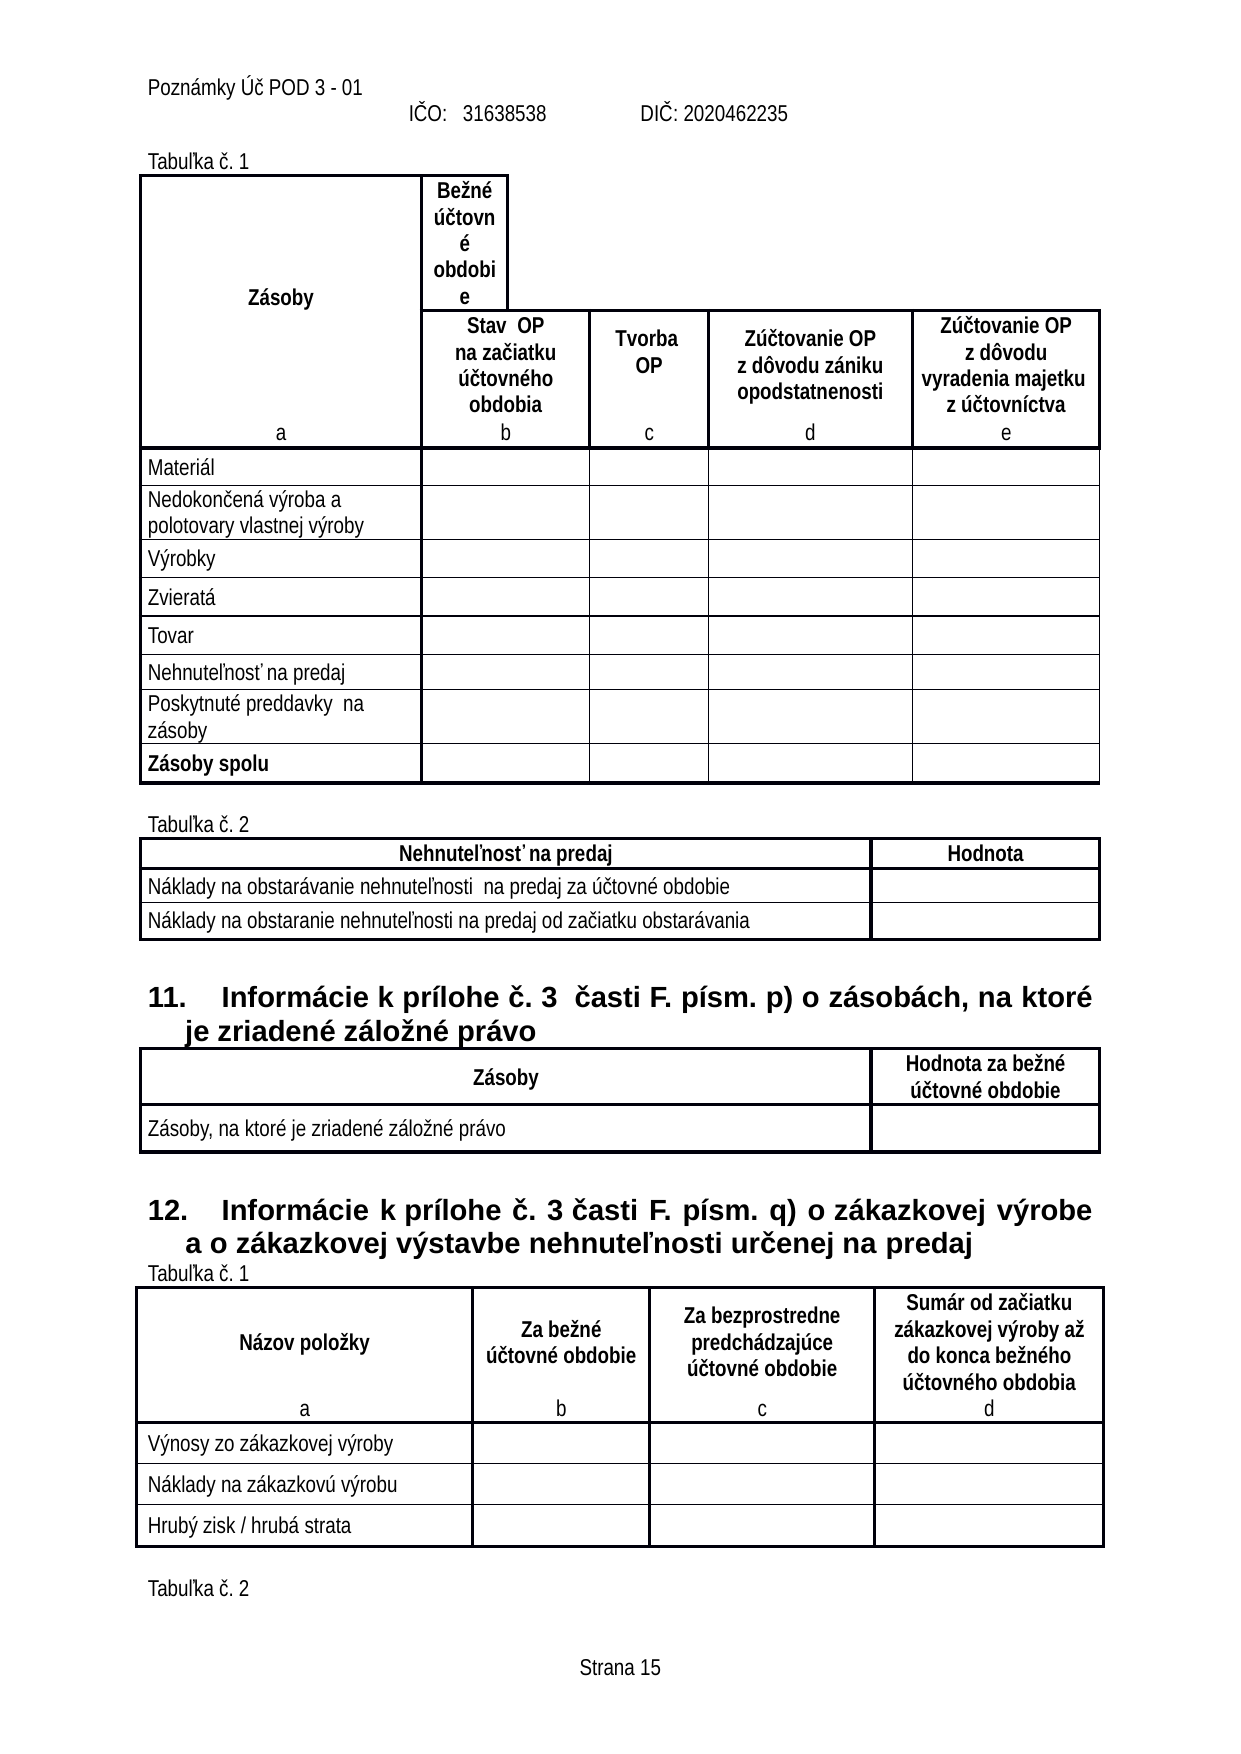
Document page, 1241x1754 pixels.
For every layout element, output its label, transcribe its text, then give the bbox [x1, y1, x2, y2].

table_cell Materiál [142, 450, 420, 485]
title Informácie k prílohe č. 3 časti F. písm. p) o zásobách, na ktoré je zriadené záložné právo [148, 980, 1092, 1047]
table_cell b [423, 418, 588, 446]
table_cell [709, 655, 912, 689]
table_cell [709, 540, 912, 577]
table_cell [590, 690, 708, 743]
table_cell [709, 617, 912, 654]
table_cell Náklady na obstaranie nehnuteľnosti na predaj od začiatku obstarávania [142, 903, 869, 938]
table_cell Stav OP na začiatku účtovného obdobia [423, 312, 588, 417]
text Tabuľka č. 1 [148, 1260, 1092, 1286]
table_cell c [651, 1395, 873, 1421]
text Tabuľka č. 2 [148, 811, 1092, 837]
table_cell [876, 1424, 1102, 1462]
table_cell Poskytnuté preddavky na zásoby [142, 690, 420, 743]
table_cell [423, 486, 589, 538]
table_cell a [142, 418, 420, 446]
table_cell [876, 1505, 1102, 1545]
table_cell [913, 617, 1099, 654]
table_header Zásoby [142, 177, 420, 417]
table_cell [423, 578, 589, 615]
table_cell Výrobky [142, 540, 420, 577]
table_header Za bezprostredne predchádzajúce účtovné obdobie [651, 1289, 873, 1395]
table_cell [873, 870, 1098, 902]
table_cell [474, 1464, 648, 1504]
table_cell Hrubý zisk / hrubá strata [138, 1505, 471, 1545]
table_cell Výnosy zo zákazkovej výroby [138, 1424, 471, 1462]
table_cell [423, 690, 589, 743]
table_cell [709, 690, 912, 743]
table_cell Zúčtovanie OP z dôvodu zániku opodstatnenosti [710, 312, 911, 417]
table_header Hodnota [873, 840, 1098, 867]
table_header Bežné účtovné obdobie [423, 177, 506, 309]
table_cell [873, 903, 1098, 938]
table_cell c [591, 418, 707, 446]
table_cell b [474, 1395, 648, 1421]
table_cell e [914, 418, 1098, 446]
table_header Hodnota za bežné účtovné obdobie [873, 1050, 1098, 1103]
table_cell [423, 450, 589, 485]
table_cell [590, 450, 708, 485]
table_cell [651, 1505, 873, 1545]
table_cell Náklady na obstarávanie nehnuteľnosti na predaj za účtovné obdobie [142, 870, 869, 902]
table_cell Zásoby, na ktoré je zriadené záložné právo [142, 1106, 869, 1150]
table_cell d [710, 418, 911, 446]
table_cell Zvieratá [142, 578, 420, 615]
table_header Za bežné účtovné obdobie [474, 1289, 648, 1395]
table_header Názov položky [138, 1289, 471, 1395]
table_cell [423, 655, 589, 689]
table_cell [913, 655, 1099, 689]
table_cell a [138, 1395, 471, 1421]
table_cell Zásoby spolu [142, 744, 420, 781]
table_cell Nedokončená výroba a polotovary vlastnej výroby [142, 486, 420, 538]
table_cell [913, 540, 1099, 577]
table_cell [913, 450, 1099, 485]
text Tabuľka č. 1 [148, 148, 1092, 174]
table_cell [423, 744, 589, 781]
table_cell [913, 486, 1099, 538]
table_cell [709, 486, 912, 538]
table_cell Tovar [142, 617, 420, 654]
table_header Zásoby [142, 1050, 869, 1103]
table_cell [590, 578, 708, 615]
table_cell Zúčtovanie OP z dôvodu vyradenia majetku z účtovníctva [914, 312, 1098, 417]
table_cell [474, 1424, 648, 1462]
table_cell [651, 1424, 873, 1462]
table_cell Náklady na zákazkovú výrobu [138, 1464, 471, 1504]
table_cell [709, 744, 912, 781]
table_cell [590, 486, 708, 538]
table_cell [709, 450, 912, 485]
table_cell [423, 540, 589, 577]
table_cell [913, 578, 1099, 615]
table_cell [709, 578, 912, 615]
table_cell [590, 617, 708, 654]
table_cell [590, 540, 708, 577]
table_cell [590, 655, 708, 689]
table_cell Nehnuteľnosť na predaj [142, 655, 420, 689]
table_cell Tvorba OP [591, 312, 707, 417]
table_cell [474, 1505, 648, 1545]
table_cell [651, 1464, 873, 1504]
table_cell [913, 744, 1099, 781]
table_header Nehnuteľnosť na predaj [142, 840, 869, 867]
table_cell d [876, 1395, 1102, 1421]
table_cell [423, 617, 589, 654]
table_cell [590, 744, 708, 781]
title Informácie k prílohe č. 3 časti F. písm. q) o zákazkovej výrobe a o zákazkovej výstavbe nehnuteľnosti určenej na predaj [148, 1193, 1092, 1260]
table_cell [873, 1106, 1098, 1150]
text Tabuľka č. 2 [148, 1575, 1092, 1601]
table_cell [913, 690, 1099, 743]
table_header Sumár od začiatku zákazkovej výroby až do konca bežného účtovného obdobia [876, 1289, 1102, 1395]
table_cell [876, 1464, 1102, 1504]
